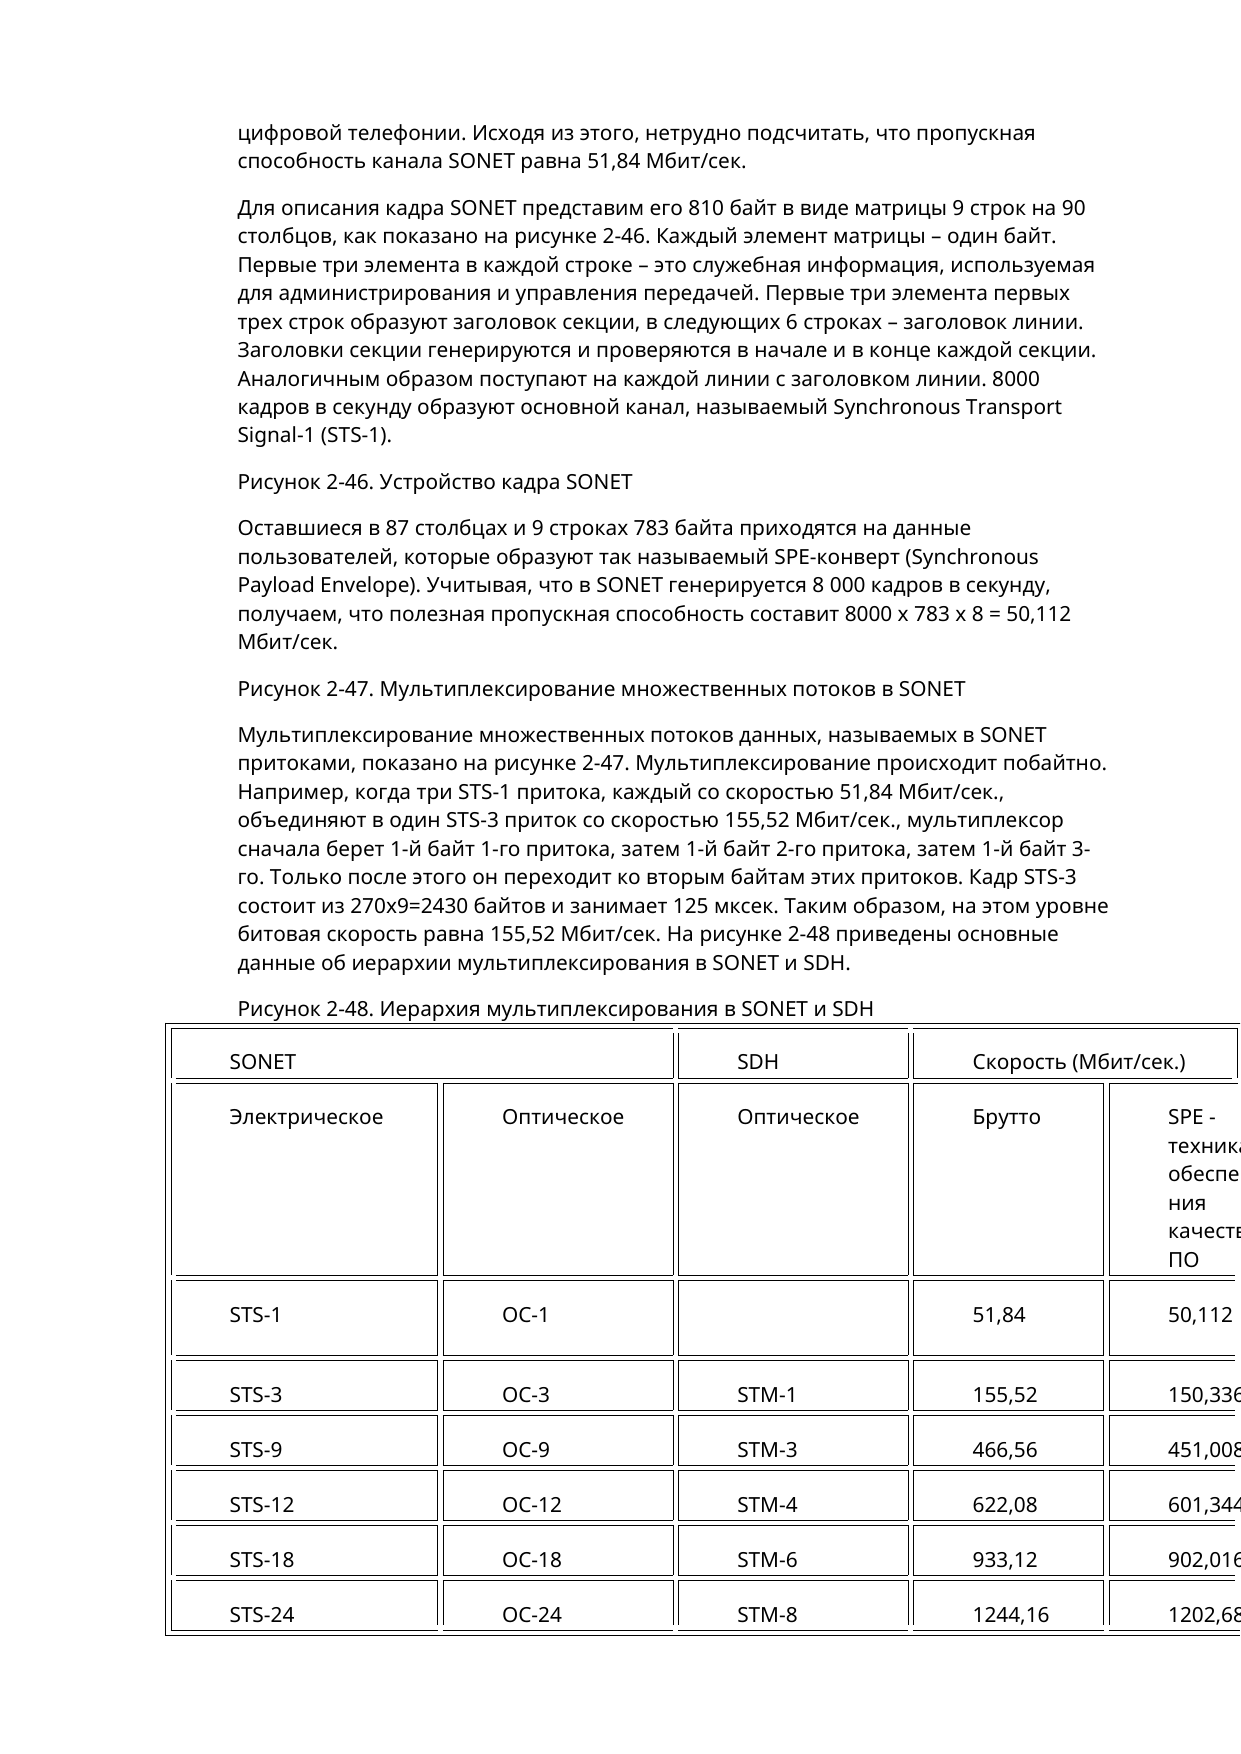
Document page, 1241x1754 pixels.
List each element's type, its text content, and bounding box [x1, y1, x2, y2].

table_cell SPE - техника обеспечения качества ПО [1106, 1078, 1240, 1275]
table_cell 155,52 [911, 1355, 1106, 1410]
text Оставшиеся в 87 столбцах и 9 строках 783 байта приходятся на данные пользователей, которые образуют так называемый SPE-конверт (Synchronous Payload Envelope). Учитывая, что в SONET генерируется 8 000 кадров в секунду, получаем, что полезная пропускная способность составит 8000 х 783 х 8 = 50,112 Мбит/сек. [237, 513, 1113, 656]
table_cell STS-18 [168, 1520, 440, 1575]
table_cell STM-1 [676, 1355, 911, 1410]
table_cell 622,08 [911, 1465, 1106, 1520]
table_header Скорость (Мбит/сек.) [911, 1024, 1240, 1077]
table_cell 1202,688 [1106, 1575, 1240, 1630]
table_cell OC-9 [440, 1410, 676, 1465]
table_cell STM-4 [676, 1465, 911, 1520]
table_cell STS-12 [168, 1465, 440, 1520]
table_cell 50,112 [1106, 1275, 1240, 1355]
table_cell [676, 1275, 911, 1355]
table_header SDH [676, 1024, 911, 1077]
table_cell STS-24 [168, 1575, 440, 1630]
table_cell 451,008 [1106, 1410, 1240, 1465]
table_cell STS-1 [168, 1275, 440, 1355]
table_cell 902,016 [1106, 1520, 1240, 1575]
table_cell 1244,16 [911, 1575, 1106, 1630]
text Для описания кадра SONET представим его 810 байт в виде матрицы 9 строк на 90 столбцов, как показано на рисунке 2-46. Каждый элемент матрицы – один байт. Первые три элемента в каждой строке – это служебная информация, используемая для администрирования и управления передачей. Первые три элемента первых трех строк образуют заголовок секции, в следующих 6 строках – заголовок линии. Заголовки секции генерируются и проверяются в начале и в конце каждой секции. Аналогичным образом поступают на каждой линии с заголовком линии. 8000 кадров в секунду образуют основной канал, называемый Synchronous Transport Signal-1 (STS-1). [237, 193, 1113, 449]
text Мультиплексирование множественных потоков данных, называемых в SONET притоками, показано на рисунке 2-47. Мультиплексирование происходит побайтно. Например, когда три STS-1 притока, каждый со скоростью 51,84 Мбит/сек., объединяют в один STS-3 приток со скоростью 155,52 Мбит/сек., мультиплексор сначала берет 1-й байт 1-го притока, затем 1-й байт 2-го притока, затем 1-й байт 3-го. Только после этого он переходит ко вторым байтам этих притоков. Кадр STS-3 состоит из 270х9=2430 байтов и занимает 125 мксек. Таким образом, на этом уровне битовая скорость равна 155,52 Мбит/сек. На рисунке 2-48 приведены основные данные об иерархии мультиплексирования в SONET и SDH. [237, 720, 1113, 976]
table_cell STS-3 [168, 1355, 440, 1410]
table_cell Оптическое [676, 1078, 911, 1275]
table_header SONET [168, 1024, 676, 1077]
table_cell 150,336 [1106, 1355, 1240, 1410]
table_cell STM-8 [676, 1575, 911, 1630]
table_cell OC-1 [440, 1275, 676, 1355]
table_cell [679, 1281, 908, 1355]
table_cell Электрическое [168, 1078, 440, 1275]
table_cell STS-9 [168, 1410, 440, 1465]
table_cell 466,56 [911, 1410, 1106, 1465]
table_cell OC-3 [440, 1355, 676, 1410]
text Рисунок 2-46. Устройство кадра SONET [237, 467, 1113, 495]
table_cell STM-3 [676, 1410, 911, 1465]
table_cell 933,12 [911, 1520, 1106, 1575]
text Рисунок 2-47. Мультиплексирование множественных потоков в SONET [237, 674, 1113, 702]
table_cell OC-12 [440, 1465, 676, 1520]
table_cell Брутто [911, 1078, 1106, 1275]
table_cell STM-6 [676, 1520, 911, 1575]
table_cell Оптическое [440, 1078, 676, 1275]
table_cell 51,84 [911, 1275, 1106, 1355]
text цифровой телефонии. Исходя из этого, нетрудно подсчитать, что пропускная способность канала SONET равна 51,84 Мбит/сек. [237, 118, 1113, 175]
table_cell OC-18 [440, 1520, 676, 1575]
text Рисунок 2-48. Иерархия мультиплексирования в SONET и SDH [237, 994, 1113, 1022]
table_cell 601,344 [1106, 1465, 1240, 1520]
table_cell OC-24 [440, 1575, 676, 1630]
